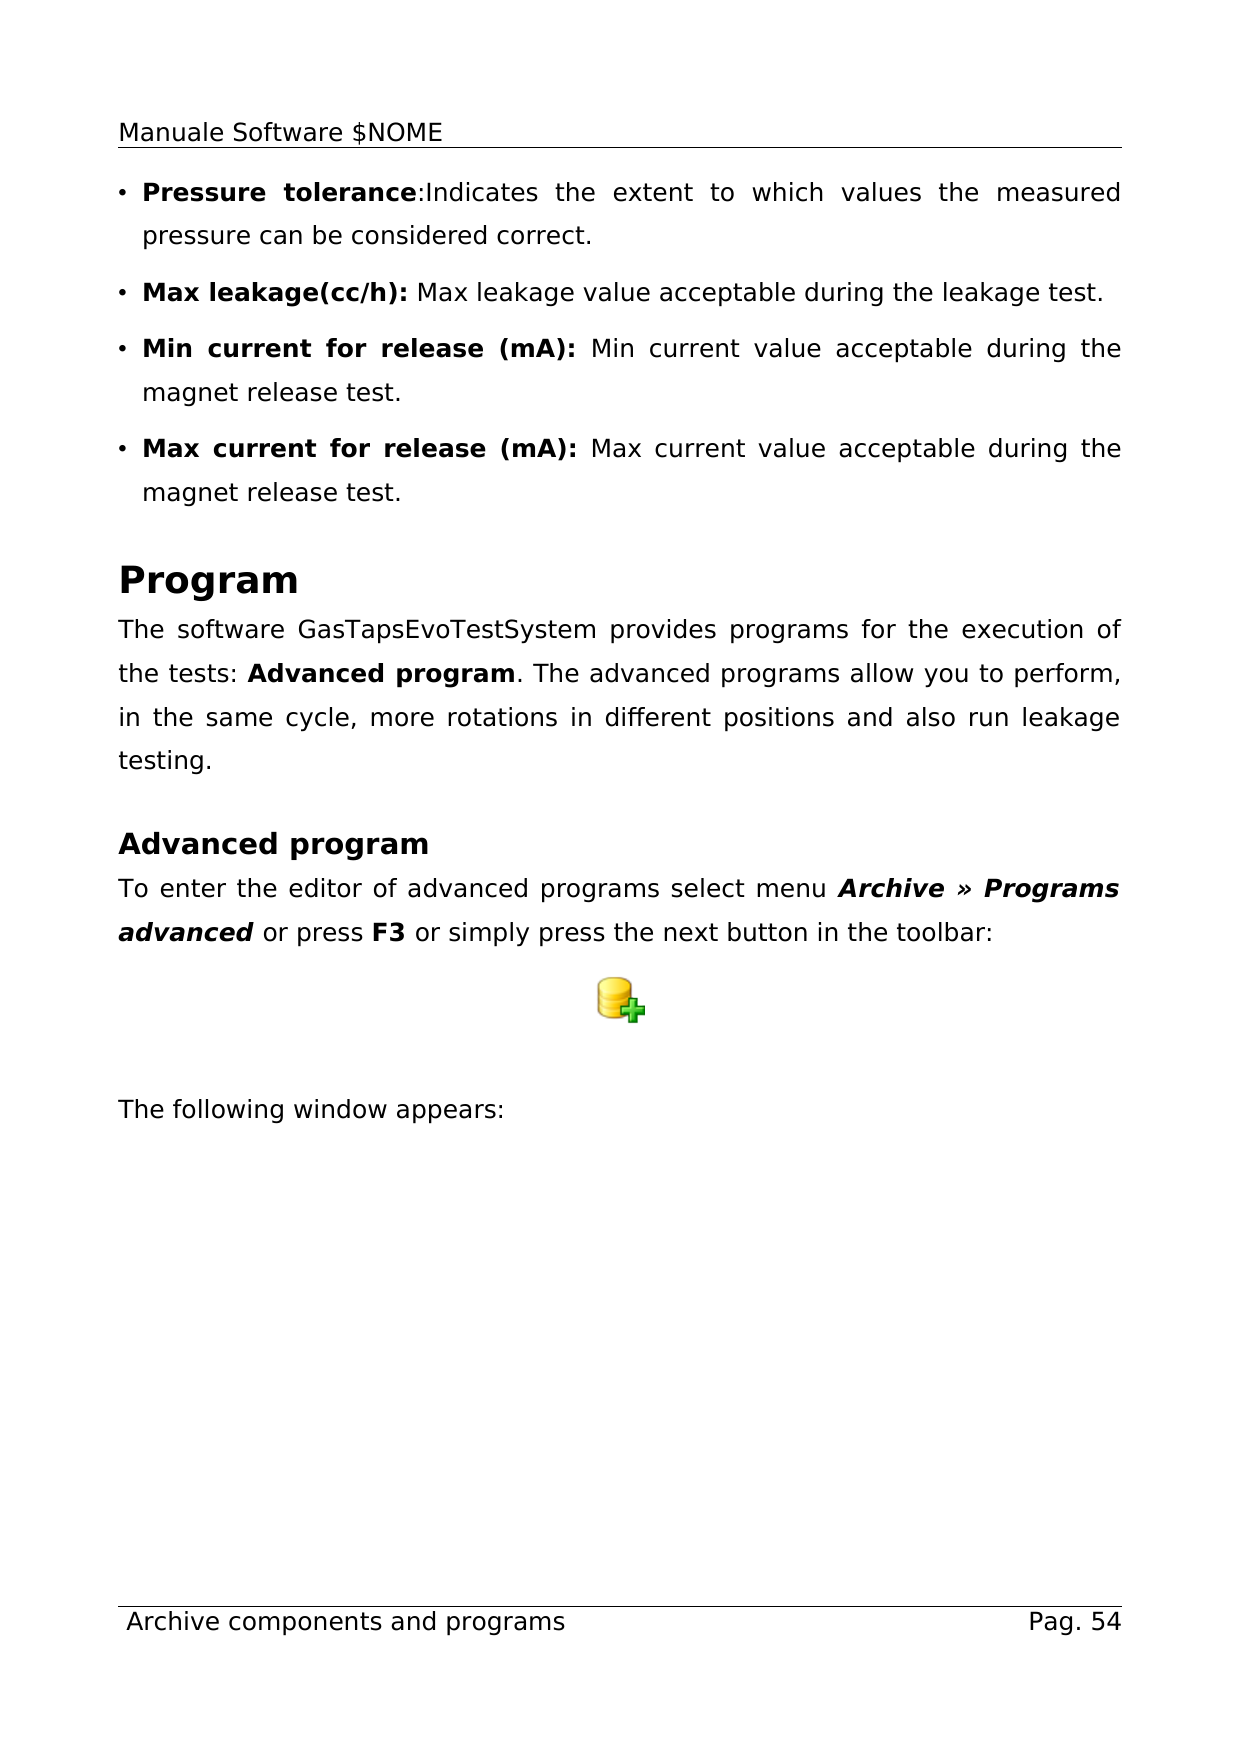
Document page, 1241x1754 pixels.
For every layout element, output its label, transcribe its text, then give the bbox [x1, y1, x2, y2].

text To enter the editor of advanced programs select menu Archive » Programs advanced or press F3 or simply press the next button in the toolbar: [118, 874, 1122, 947]
subtitle Advanced program [118, 828, 1122, 862]
list Max current for release (mA): Max current value acceptable during the magnet release test. [118, 434, 1122, 507]
list Min current for release (mA): Min current value acceptable during the magnet release test. [118, 334, 1122, 407]
subtitle Program [118, 559, 1122, 603]
picture [595, 974, 645, 1025]
text The following window appears: [118, 1095, 1122, 1124]
list Max leakage(cc/h): Max leakage value acceptable during the leakage test. [118, 278, 1122, 307]
text The software GasTapsEvoTestSystem provides programs for the execution of the tests: Advanced program. The advanced programs allow you to perform, in the same cycle, more rotations in different positions and also run leakage testing. [118, 615, 1122, 776]
list Pressure tolerance:Indicates the extent to which values the measured pressure can be considered correct. [118, 178, 1122, 251]
